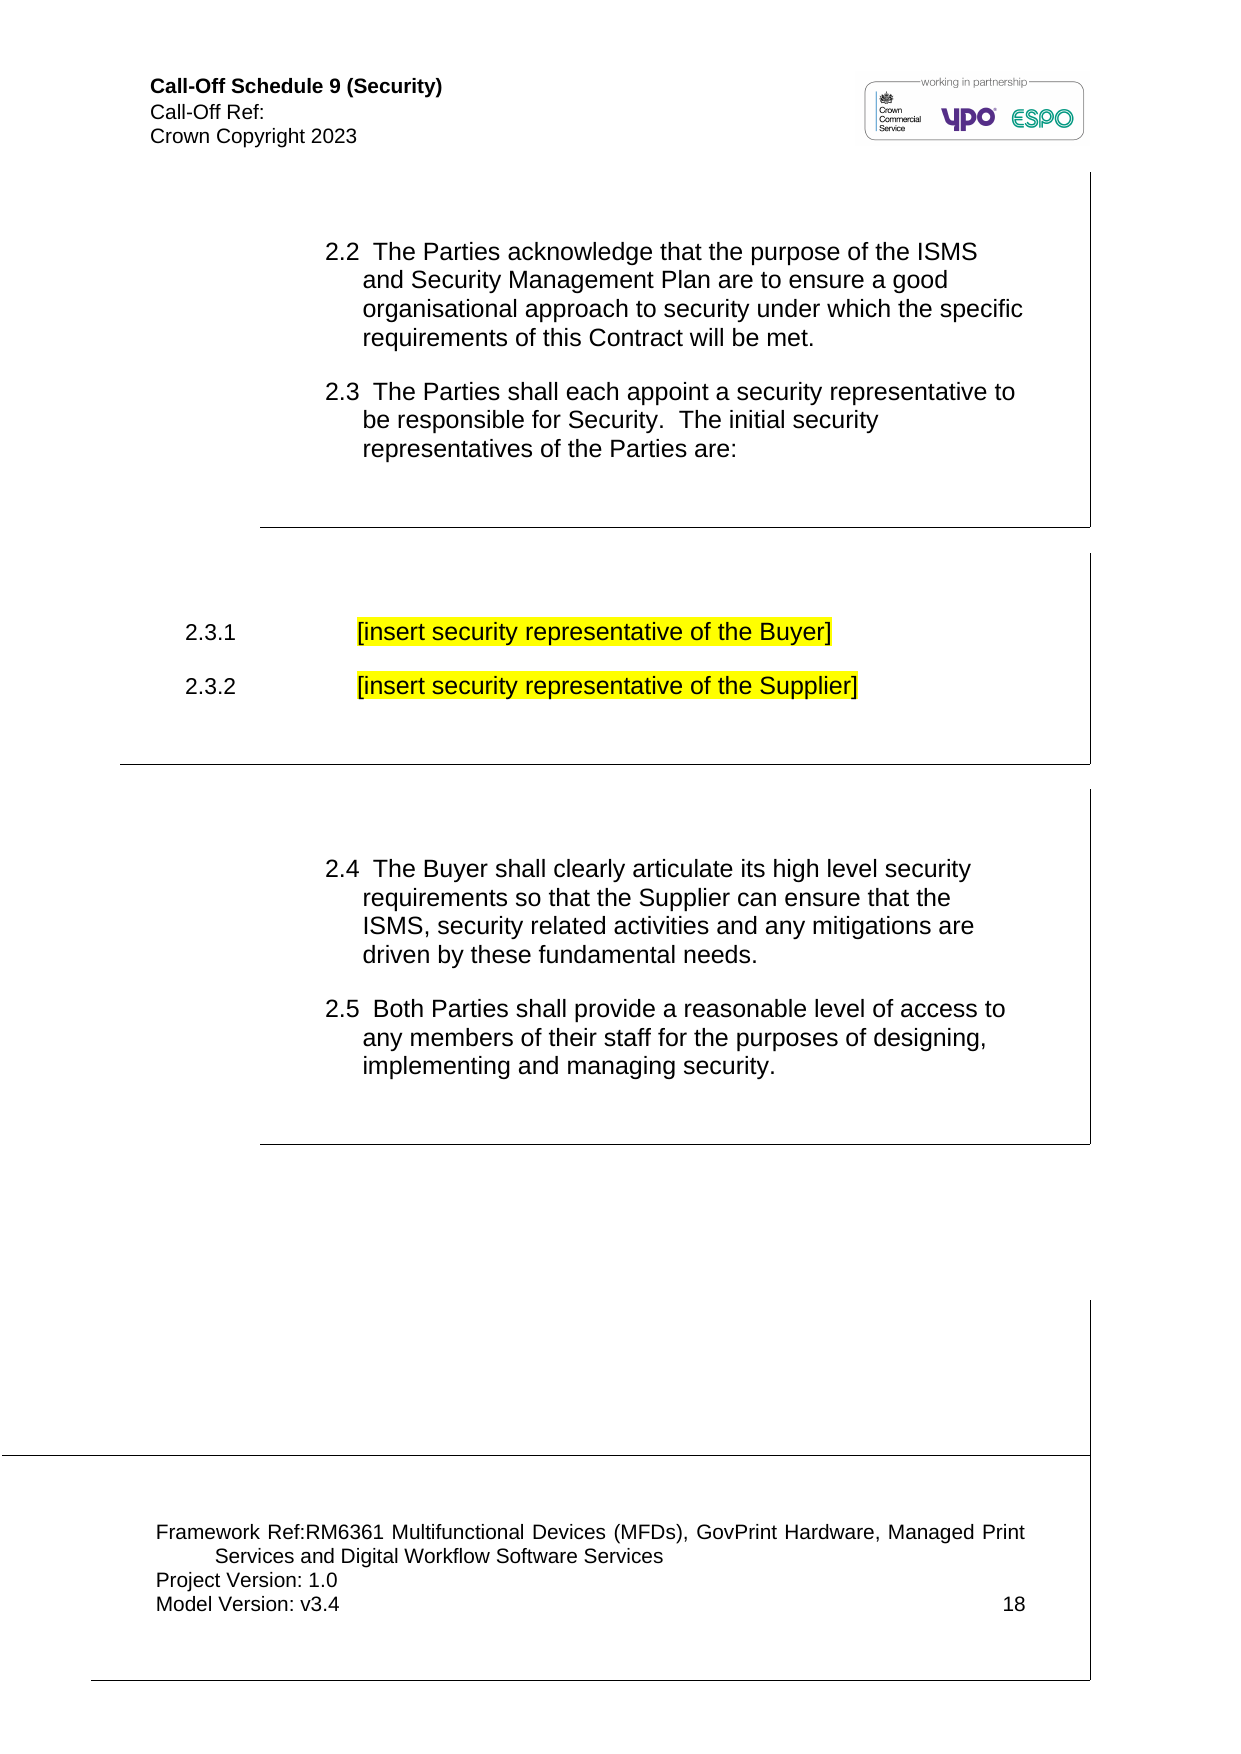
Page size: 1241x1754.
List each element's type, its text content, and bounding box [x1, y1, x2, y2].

list The Parties acknowledge that the purpose of the ISMS and Security Management Plan are to ensure a good organisational approach to security under which the specific requirements of this Contract will be met. [260, 172, 1090, 312]
list Both Parties shall provide a reasonable level of access to any members of their staff for the purposes of designing, implementing and managing security. [260, 929, 1090, 1144]
list [insert security representative of the Supplier] [120, 606, 1090, 764]
list The Buyer shall clearly articulate its high level security requirements so that the Supplier can ensure that the ISMS, security related activities and any mitigations are driven by these fundamental needs. [260, 789, 1090, 929]
list The Parties shall each appoint a security representative to be responsible for Security. The initial security representatives of the Parties are: [260, 312, 1090, 527]
list [insert security representative of the Buyer] [120, 552, 1090, 606]
